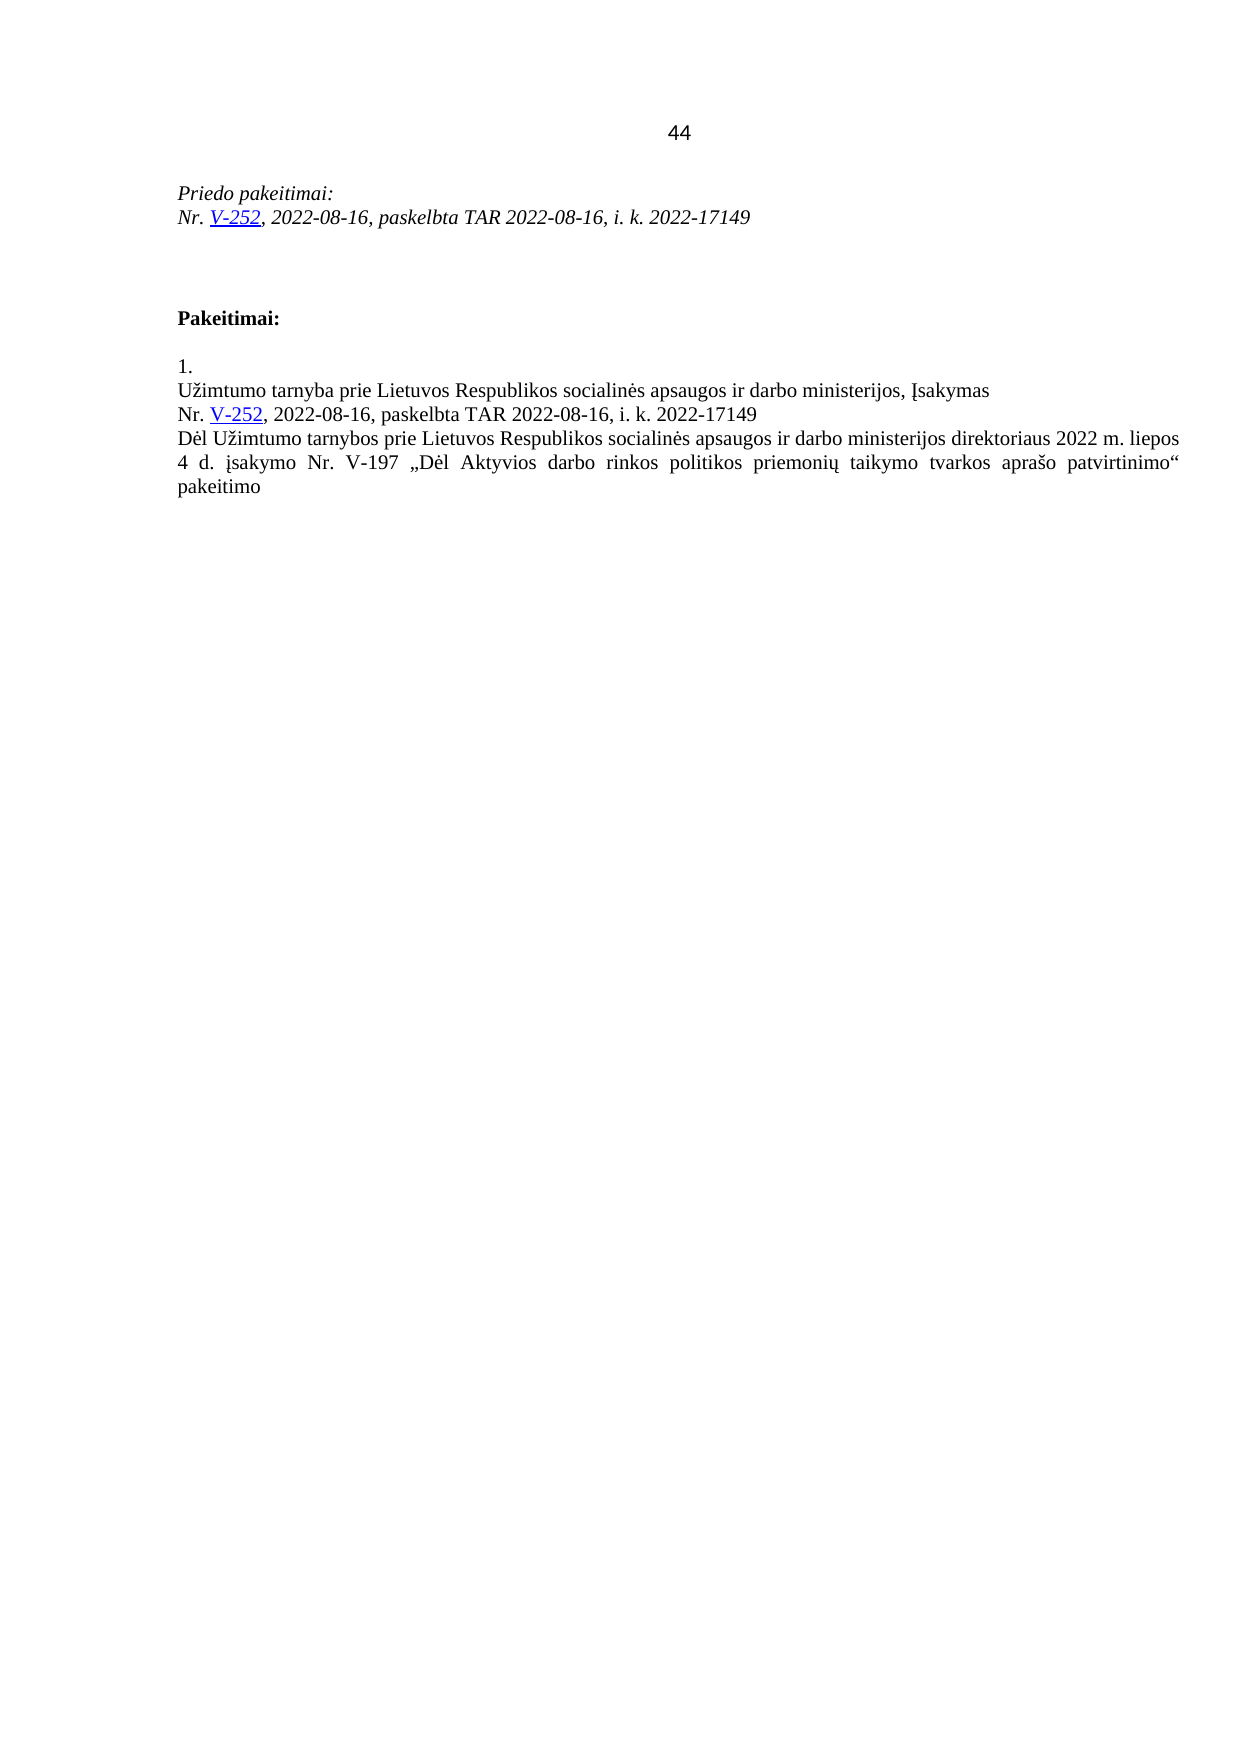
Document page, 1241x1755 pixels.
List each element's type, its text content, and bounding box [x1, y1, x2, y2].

text Nr. V-252, 2022-08-16, paskelbta TAR 2022-08-16, i. k. 2022-17149 [177, 402, 1181, 426]
text 1. [177, 354, 1181, 378]
text Užimtumo tarnyba prie Lietuvos Respublikos socialinės apsaugos ir darbo ministerijos, Įsakymas [177, 378, 1181, 402]
text Nr. V-252, 2022-08-16, paskelbta TAR 2022-08-16, i. k. 2022-17149 [177, 205, 1181, 229]
text Dėl Užimtumo tarnybos prie Lietuvos Respublikos socialinės apsaugos ir darbo ministerijos direktoriaus 2022 m. liepos 4 d. įsakymo Nr. V-197 „Dėl Aktyvios darbo rinkos politikos priemonių taikymo tvarkos aprašo patvirtinimo“ pakeitimo [177, 426, 1181, 498]
text Priedo pakeitimai: [177, 181, 1181, 205]
text Pakeitimai: [177, 306, 1181, 330]
